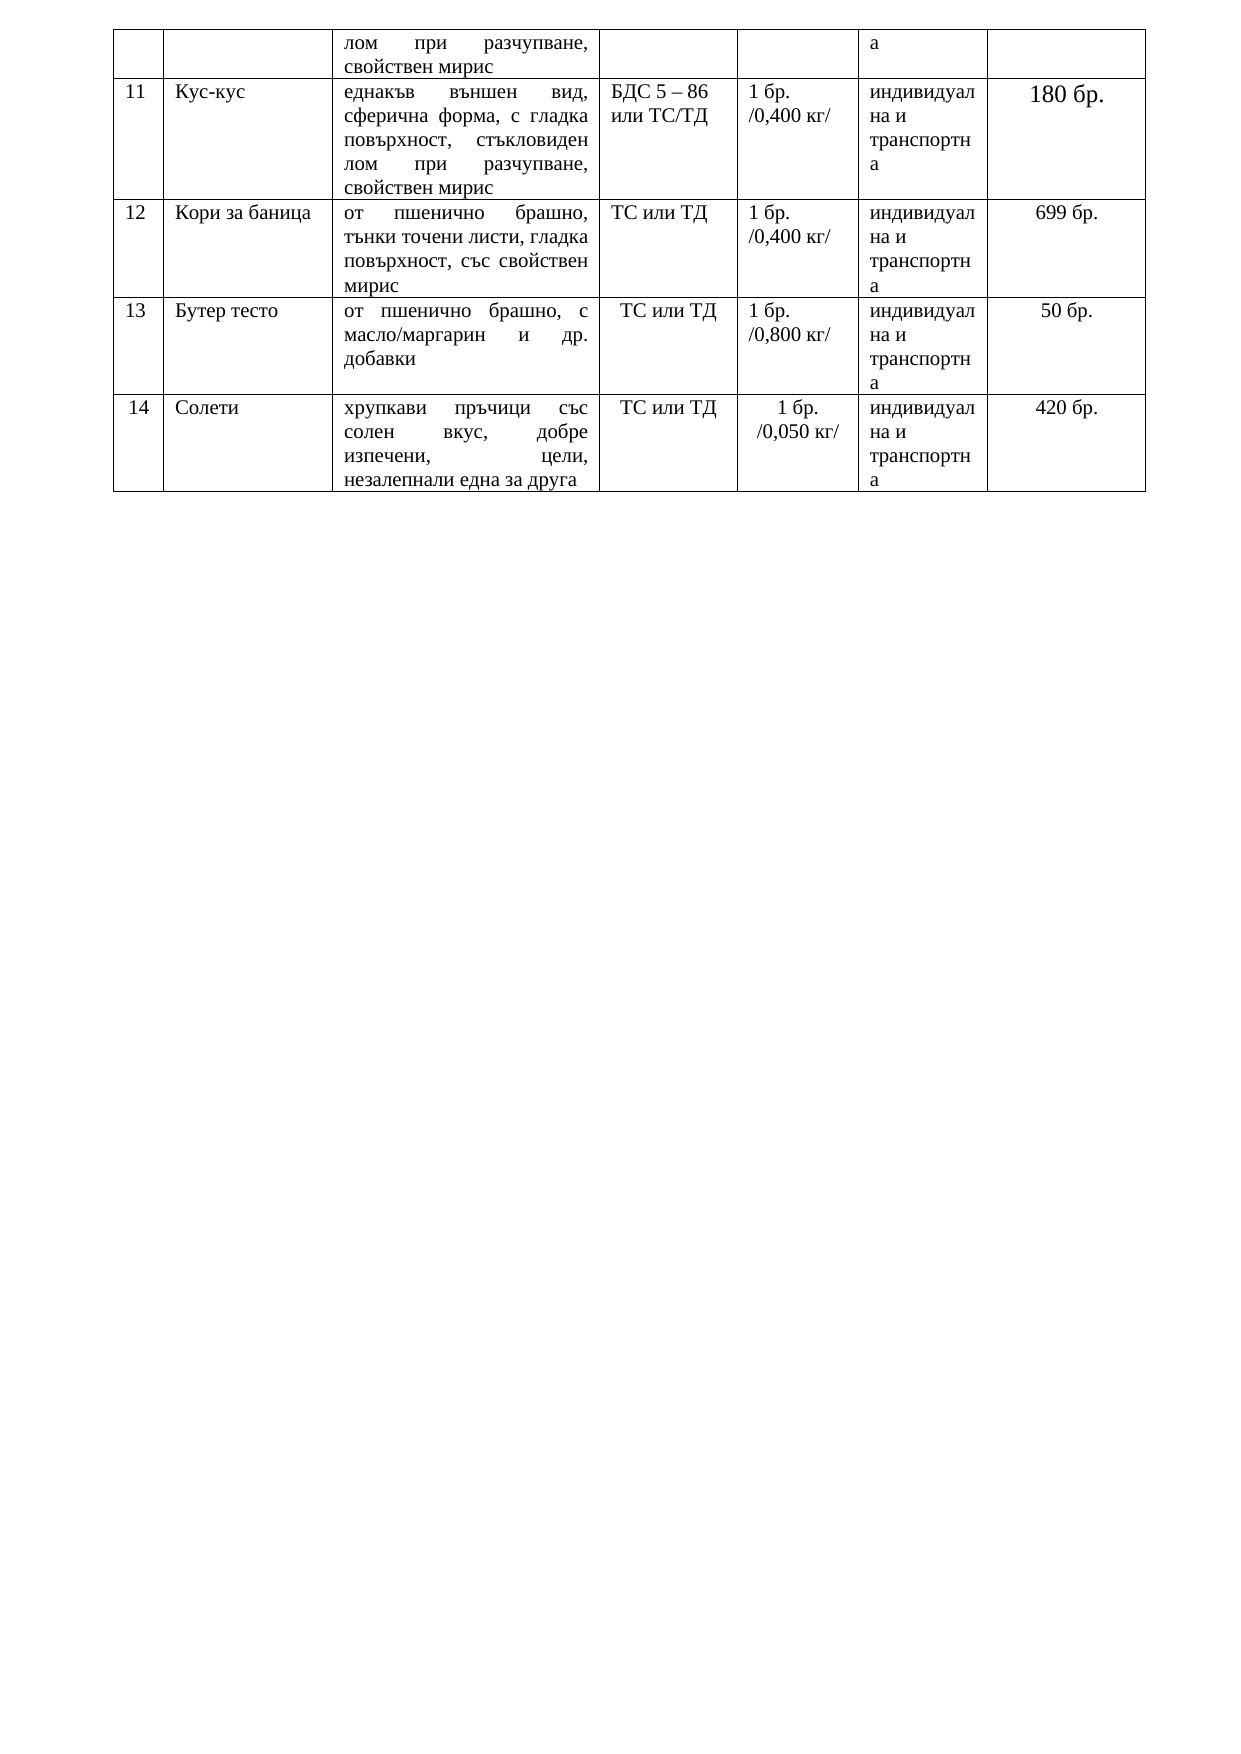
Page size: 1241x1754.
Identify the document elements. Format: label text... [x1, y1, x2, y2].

table_cell ТС или ТД [600, 395, 737, 491]
table_cell 12 [114, 200, 163, 297]
table_cell 1 бр. /0,800 кг/ [738, 298, 858, 394]
table_cell 50 бр. [988, 298, 1145, 394]
table_cell 420 бр. [988, 395, 1145, 491]
table_cell 13 [114, 298, 163, 394]
table_cell индивидуална и транспортна [859, 79, 987, 199]
table_cell от пшенично брашно, тънки точени листи, гладка повърхност, със свойствен мирис [333, 200, 599, 297]
table_cell [738, 30, 858, 78]
table_cell 180 бр. [988, 79, 1145, 199]
table_cell ТС или ТД [600, 200, 737, 297]
table_cell 1 бр. /0,400 кг/ [738, 79, 858, 199]
table_cell [600, 30, 737, 78]
table_cell индивидуална и транспортна [859, 200, 987, 297]
table_cell а [859, 30, 987, 78]
table_cell индивидуална и транспортна [859, 395, 987, 491]
table_cell [114, 30, 163, 78]
table_cell 1 бр. /0,400 кг/ [738, 200, 858, 297]
table_cell лом при разчупване, свойствен мирис [333, 30, 599, 78]
table_cell 1 бр. /0,050 кг/ [738, 395, 858, 491]
table_cell 11 [114, 79, 163, 199]
table_cell [164, 30, 332, 78]
table_cell от пшенично брашно, с масло/маргарин и др. добавки [333, 298, 599, 394]
table_cell 699 бр. [988, 200, 1145, 297]
table_cell Кус-кус [164, 79, 332, 199]
table_cell 14 [114, 395, 163, 491]
table_cell хрупкави пръчици със солен вкус, добре изпечени, цели, незалепнали една за друга [333, 395, 599, 491]
table_cell еднакъв външен вид, сферична форма, с гладка повърхност, стъкловиден лом при разчупване, свойствен мирис [333, 79, 599, 199]
table_cell БДС 5 – 86 или ТС/ТД [600, 79, 737, 199]
table_cell Солети [164, 395, 332, 491]
table_cell [988, 30, 1145, 78]
table_cell Бутер тесто [164, 298, 332, 394]
table_cell индивидуална и транспортна [859, 298, 987, 394]
table_cell Кори за баница [164, 200, 332, 297]
table_cell ТС или ТД [600, 298, 737, 394]
